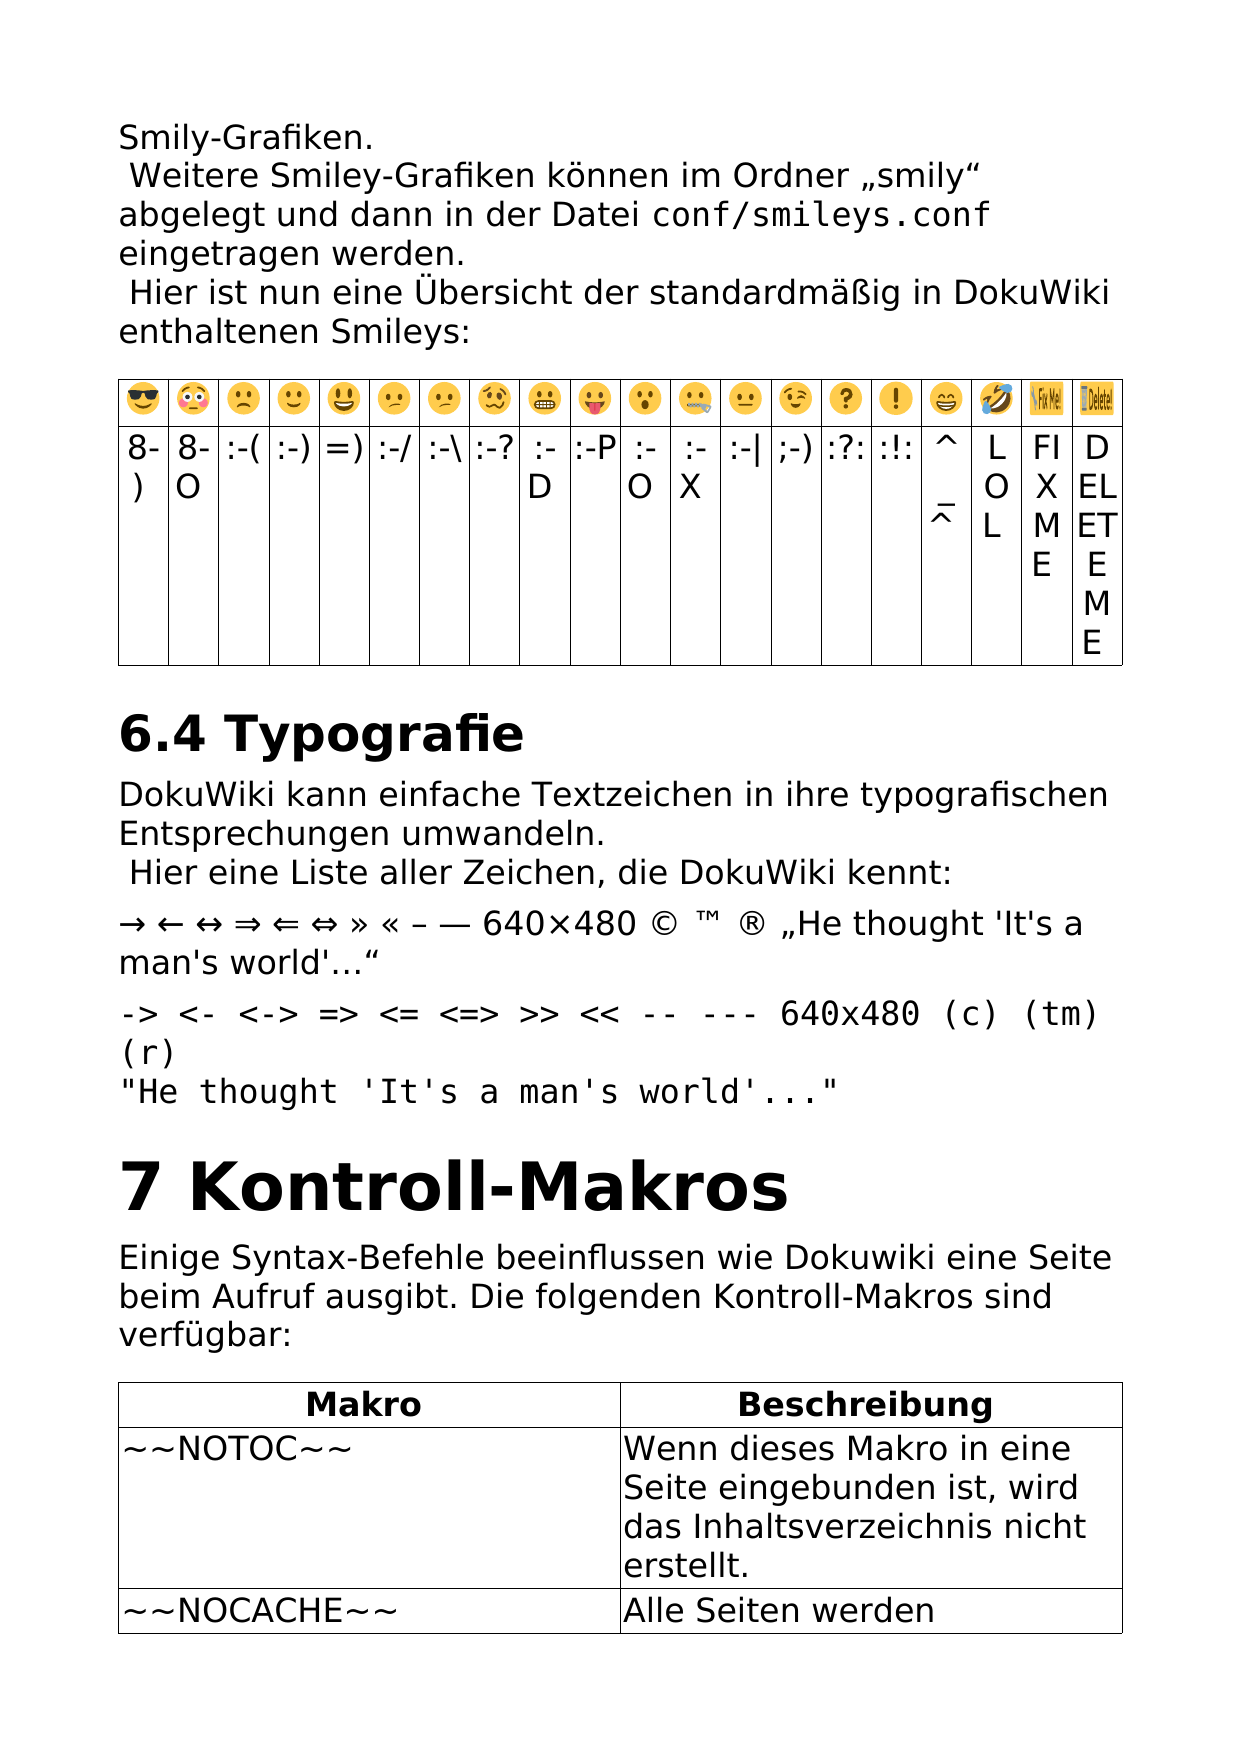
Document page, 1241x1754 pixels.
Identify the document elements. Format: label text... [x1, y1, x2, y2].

table_cell :-) [270, 427, 319, 665]
table_cell :-X [671, 427, 720, 665]
table_header [1073, 380, 1122, 426]
table_cell :-\ [420, 427, 469, 665]
table_header [270, 380, 319, 426]
subtitle 7 Kontroll-Makros [118, 1148, 1122, 1226]
table_header [1022, 380, 1072, 426]
table_cell ~~NOCACHE~~ [119, 1589, 620, 1633]
text DokuWiki kann einfache Textzeichen in ihre typografischen Entsprechungen umwandeln. Hier eine Liste aller Zeichen, die DokuWiki kennt: [118, 776, 1122, 892]
table_cell :?: [822, 427, 871, 665]
table_header Makro [119, 1383, 620, 1427]
text → ← ↔ ⇒ ⇐ ⇔ » « – — 640×480 © ™ ® „He thought 'It's a man's world'…“ [118, 904, 1122, 982]
table_cell :-? [470, 427, 519, 665]
table_header [219, 380, 269, 426]
table_cell :-( [219, 427, 269, 665]
table_header [972, 380, 1021, 426]
table_header [571, 380, 620, 426]
table_cell Wenn dieses Makro in eine Seite eingebunden ist, wird das Inhaltsverzeichnis nicht erstellt. [621, 1428, 1122, 1588]
table_header [520, 380, 570, 426]
text Einige Syntax-Befehle beeinflussen wie Dokuwiki eine Seite beim Aufruf ausgibt. Die folgenden Kontroll-Makros sind verfügbar: [118, 1238, 1122, 1355]
table_header Beschreibung [621, 1383, 1122, 1427]
table_cell ;-) [772, 427, 821, 665]
table_cell Alle Seiten werden [621, 1589, 1122, 1633]
table_header [420, 380, 469, 426]
table_cell LOL [972, 427, 1021, 665]
table_header [320, 380, 369, 426]
subtitle 6.4 Typografie [118, 705, 1122, 763]
table_header [721, 380, 771, 426]
table_header [772, 380, 821, 426]
table_cell FIXME [1022, 427, 1072, 665]
table_header [621, 380, 670, 426]
table_cell :-O [621, 427, 670, 665]
table_cell ^_^ [922, 427, 971, 665]
table_cell :-| [721, 427, 771, 665]
table_header [872, 380, 921, 426]
table_header [671, 380, 720, 426]
table_cell 8-) [119, 427, 168, 665]
table_cell :-P [571, 427, 620, 665]
table_cell :-D [520, 427, 570, 665]
table_header [169, 380, 218, 426]
table_cell ~~NOTOC~~ [119, 1428, 620, 1588]
table_header [822, 380, 871, 426]
table_cell DELETEME [1073, 427, 1122, 665]
table_cell 8-O [169, 427, 218, 665]
table_cell =) [320, 427, 369, 665]
table_cell :-/ [370, 427, 419, 665]
table_header [370, 380, 419, 426]
table_header [470, 380, 519, 426]
text Smily-Grafiken. Weitere Smiley-Grafiken können im Ordner „smily“ abgelegt und dann in der Datei conf/smileys.conf eingetragen werden. Hier ist nun eine Übersicht der standardmäßig in DokuWiki enthaltenen Smileys: [118, 118, 1122, 351]
text -> <- <-> => <= <=> >> << -- --- 640x480 (c) (tm) (r) "He thought 'It's a man's world'..." [118, 995, 1122, 1111]
table_header [922, 380, 971, 426]
table_header [119, 380, 168, 426]
table_cell :!: [872, 427, 921, 665]
